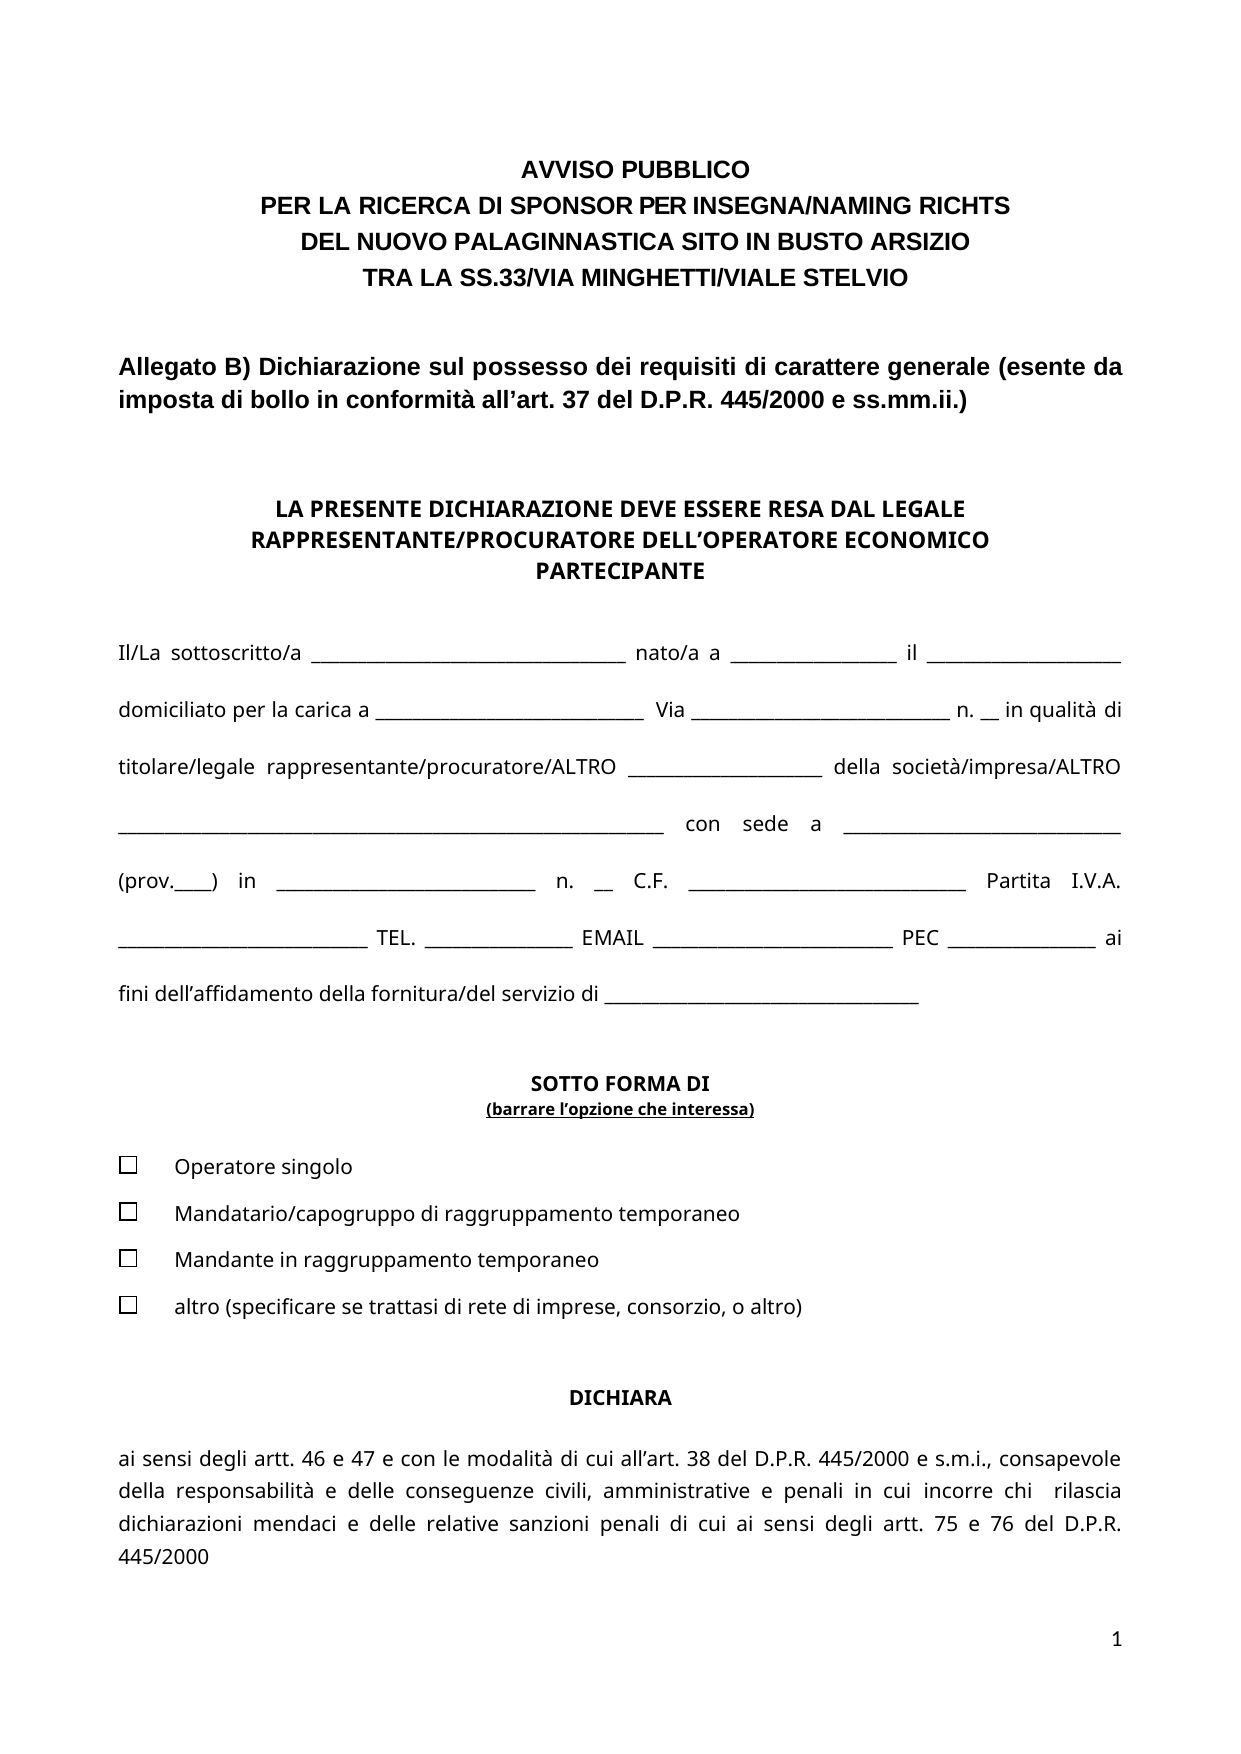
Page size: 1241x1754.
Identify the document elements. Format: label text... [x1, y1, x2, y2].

text ai sensi degli artt. 46 e 47 e con le modalità di cui all’art. 38 del D.P.R. 445/2000 e s.m.i., consapevole della responsabilità e delle conseguenze civili, amministrative e penali in cui incorre chi rilascia dichiarazioni mendaci e delle relative sanzioni penali di cui ai sensi degli artt. 75 e 76 del D.P.R. 445/2000 [118, 1444, 1122, 1570]
subtitle AVVISO PUBBLICO [149, 155, 1122, 184]
table_header Operatore singolo [174, 1143, 1122, 1189]
text Allegato B) Dichiarazione sul possesso dei requisiti di carattere generale (esente da imposta di bollo in conformità all’art. 37 del D.P.R. 445/2000 e ss.mm.ii.) [118, 352, 1122, 414]
text Il/La sottoscritto/a __________________________________ nato/a a __________________ il _____________________ domiciliato per la carica a _____________________________ Via ____________________________ n. __ in qualità di titolare/legale rappresentante/procuratore/ALTRO _____________________ della società/impresa/ALTRO ___________________________________________________________ con sede a ______________________________ (prov.____) in ____________________________ n. __ C.F. ______________________________ Partita I.V.A. ___________________________ TEL. ________________ EMAIL __________________________ PEC ________________ ai fini dell’affidamento della fornitura/del servizio di __________________________________ [118, 638, 1122, 1008]
subtitle DEL NUOVO PALAGINNASTICA SITO IN BUSTO ARSIZIO [149, 227, 1122, 256]
table_cell altro (specificare se trattasi di rete di imprese, consorzio, o altro) [174, 1283, 1122, 1329]
table_cell Mandatario/capogruppo di raggruppamento temporaneo [174, 1190, 1122, 1236]
table_cell Mandante in raggruppamento temporaneo [174, 1236, 1122, 1283]
subtitle TRA LA SS.33/VIA MINGHETTI/VIALE STELVIO [149, 263, 1122, 292]
subtitle PER LA RICERCA DI SPONSOR PER INSEGNA/NAMING RICHTS [149, 191, 1122, 220]
text SOTTO FORMA DI [118, 1069, 1122, 1097]
text (barrare l’opzione che interessa) [118, 1097, 1122, 1120]
text DICHIARA [118, 1383, 1122, 1411]
text LA PRESENTE DICHIARAZIONE DEVE ESSERE RESA DAL LEGALE RAPPRESENTANTE/PROCURATORE DELL’OPERATORE ECONOMICO PARTECIPANTE [174, 492, 1066, 586]
